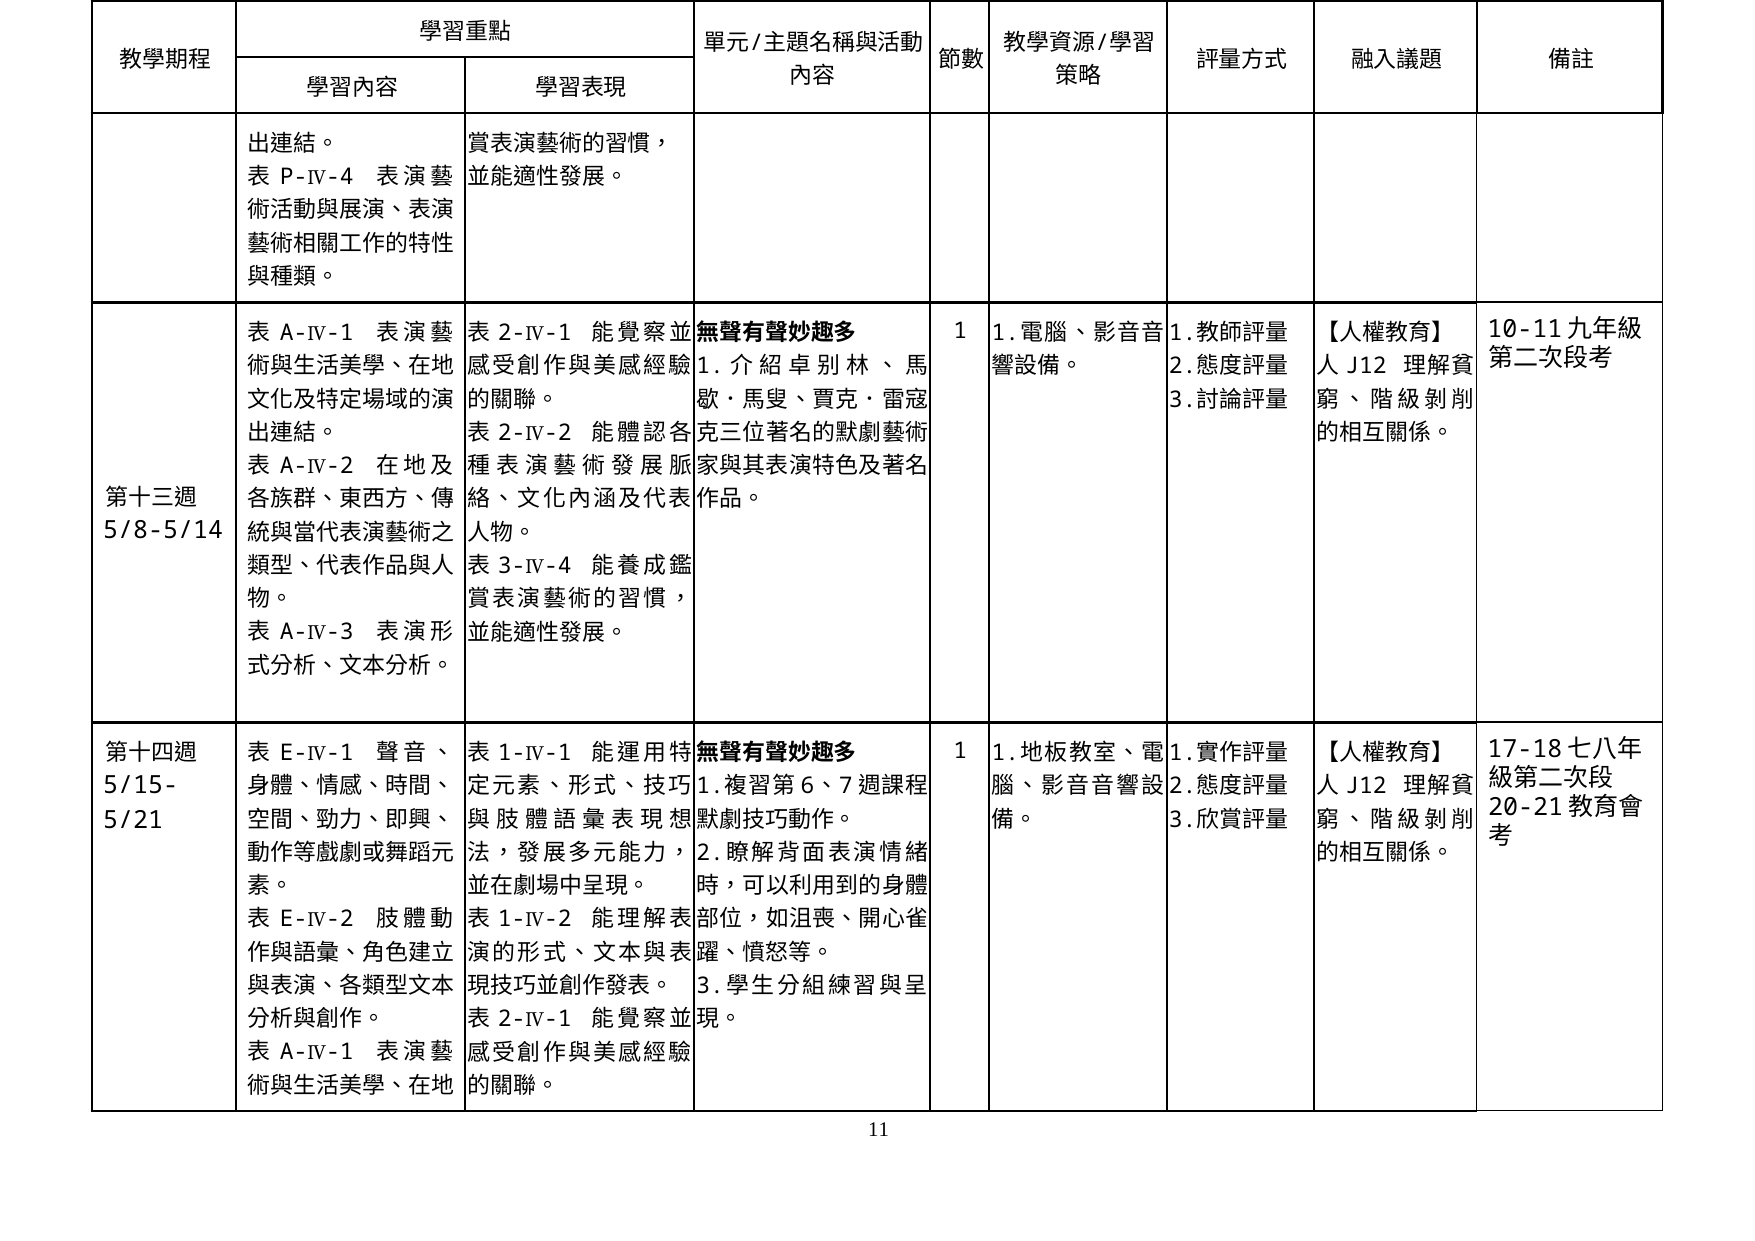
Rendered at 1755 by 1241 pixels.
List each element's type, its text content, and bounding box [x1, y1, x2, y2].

table_cell 第十四週5/15-5/21 [93, 724, 235, 1110]
table_cell 1.電腦、影音音響設備。 [990, 304, 1166, 721]
table_cell 表E-Ⅳ-1 聲音、身體、情感、時間、空間、勁力、即興、動作等戲劇或舞蹈元素。 表E-Ⅳ-2 肢體動作與語彙、角色建立與表演、各類型文本分析與創作。 表A-Ⅳ-1 表演藝術與生活美學、在地 [237, 724, 464, 1110]
table_cell [93, 114, 235, 301]
table_cell 表1-Ⅳ-1 能運用特定元素、形式、技巧與肢體語彙表現想法，發展多元能力，並在劇場中呈現。 表1-Ⅳ-2 能理解表演的形式、文本與表現技巧並創作發表。 表2-Ⅳ-1 能覺察並感受創作與美感經驗的關聯。 [466, 724, 693, 1110]
table_header 融入議題 [1315, 2, 1476, 112]
table_cell [1477, 114, 1662, 301]
table_header 教學期程 [93, 2, 235, 112]
table_cell 出連結。 表P-Ⅳ-4 表演藝術活動與展演、表演藝術相關工作的特性與種類。 [237, 114, 464, 301]
table_cell 【人權教育】 人J12 理解貧窮、階級剝削的相互關係。 [1315, 724, 1476, 1110]
table_cell 【人權教育】 人J12 理解貧窮、階級剝削的相互關係。 [1315, 304, 1476, 721]
table_cell 1 [931, 724, 988, 1110]
table_header 評量方式 [1168, 2, 1313, 112]
table_header 教學資源/學習策略 [990, 2, 1166, 112]
table_cell 1.教師評量 2.態度評量 3.討論評量 [1168, 304, 1313, 721]
table_header 備註 [1478, 2, 1661, 112]
table_cell 10-11九年級第二次段考 [1477, 303, 1662, 721]
table_cell 表2-Ⅳ-1 能覺察並感受創作與美感經驗的關聯。 表2-Ⅳ-2 能體認各種表演藝術發展脈絡、文化內涵及代表人物。 表3-Ⅳ-4 能養成鑑賞表演藝術的習慣，並能適性發展。 [466, 304, 693, 721]
table_cell 賞表演藝術的習慣，並能適性發展。 [466, 114, 693, 301]
table_cell 1.地板教室、電腦、影音音響設備。 [990, 724, 1166, 1110]
table_header 節數 [931, 2, 988, 112]
table_cell 17-18七八年級第二次段20-21教育會考 [1477, 723, 1662, 1110]
table_cell 學習表現 [466, 58, 693, 112]
table_cell [695, 114, 929, 301]
table_cell 無聲有聲妙趣多 1.介紹卓别林、馬歇．馬叟、賈克．雷寇克三位著名的默劇藝術家與其表演特色及著名作品。 [695, 304, 929, 721]
table_header 學習重點 [237, 2, 693, 56]
table_cell 學習內容 [237, 58, 464, 112]
table_cell 第十三週5/8-5/14 [93, 304, 235, 721]
table_cell [990, 114, 1166, 301]
table_cell [931, 114, 988, 301]
table_cell [1315, 114, 1476, 301]
table_cell 表A-Ⅳ-1 表演藝術與生活美學、在地文化及特定場域的演出連結。 表A-Ⅳ-2 在地及各族群、東西方、傳統與當代表演藝術之類型、代表作品與人物。 表A-Ⅳ-3 表演形式分析、文本分析。 [237, 304, 464, 721]
table_cell [1168, 114, 1313, 301]
table_cell 1.實作評量 2.態度評量 3.欣賞評量 [1168, 724, 1313, 1110]
table_cell 無聲有聲妙趣多 1.複習第6、7週課程默劇技巧動作。 2.瞭解背面表演情緒時，可以利用到的身體部位，如沮喪、開心雀躍、憤怒等。 3.學生分組練習與呈現。 [695, 724, 929, 1110]
table_cell 1 [931, 304, 988, 721]
table_header 單元/主題名稱與活動內容 [695, 2, 929, 112]
